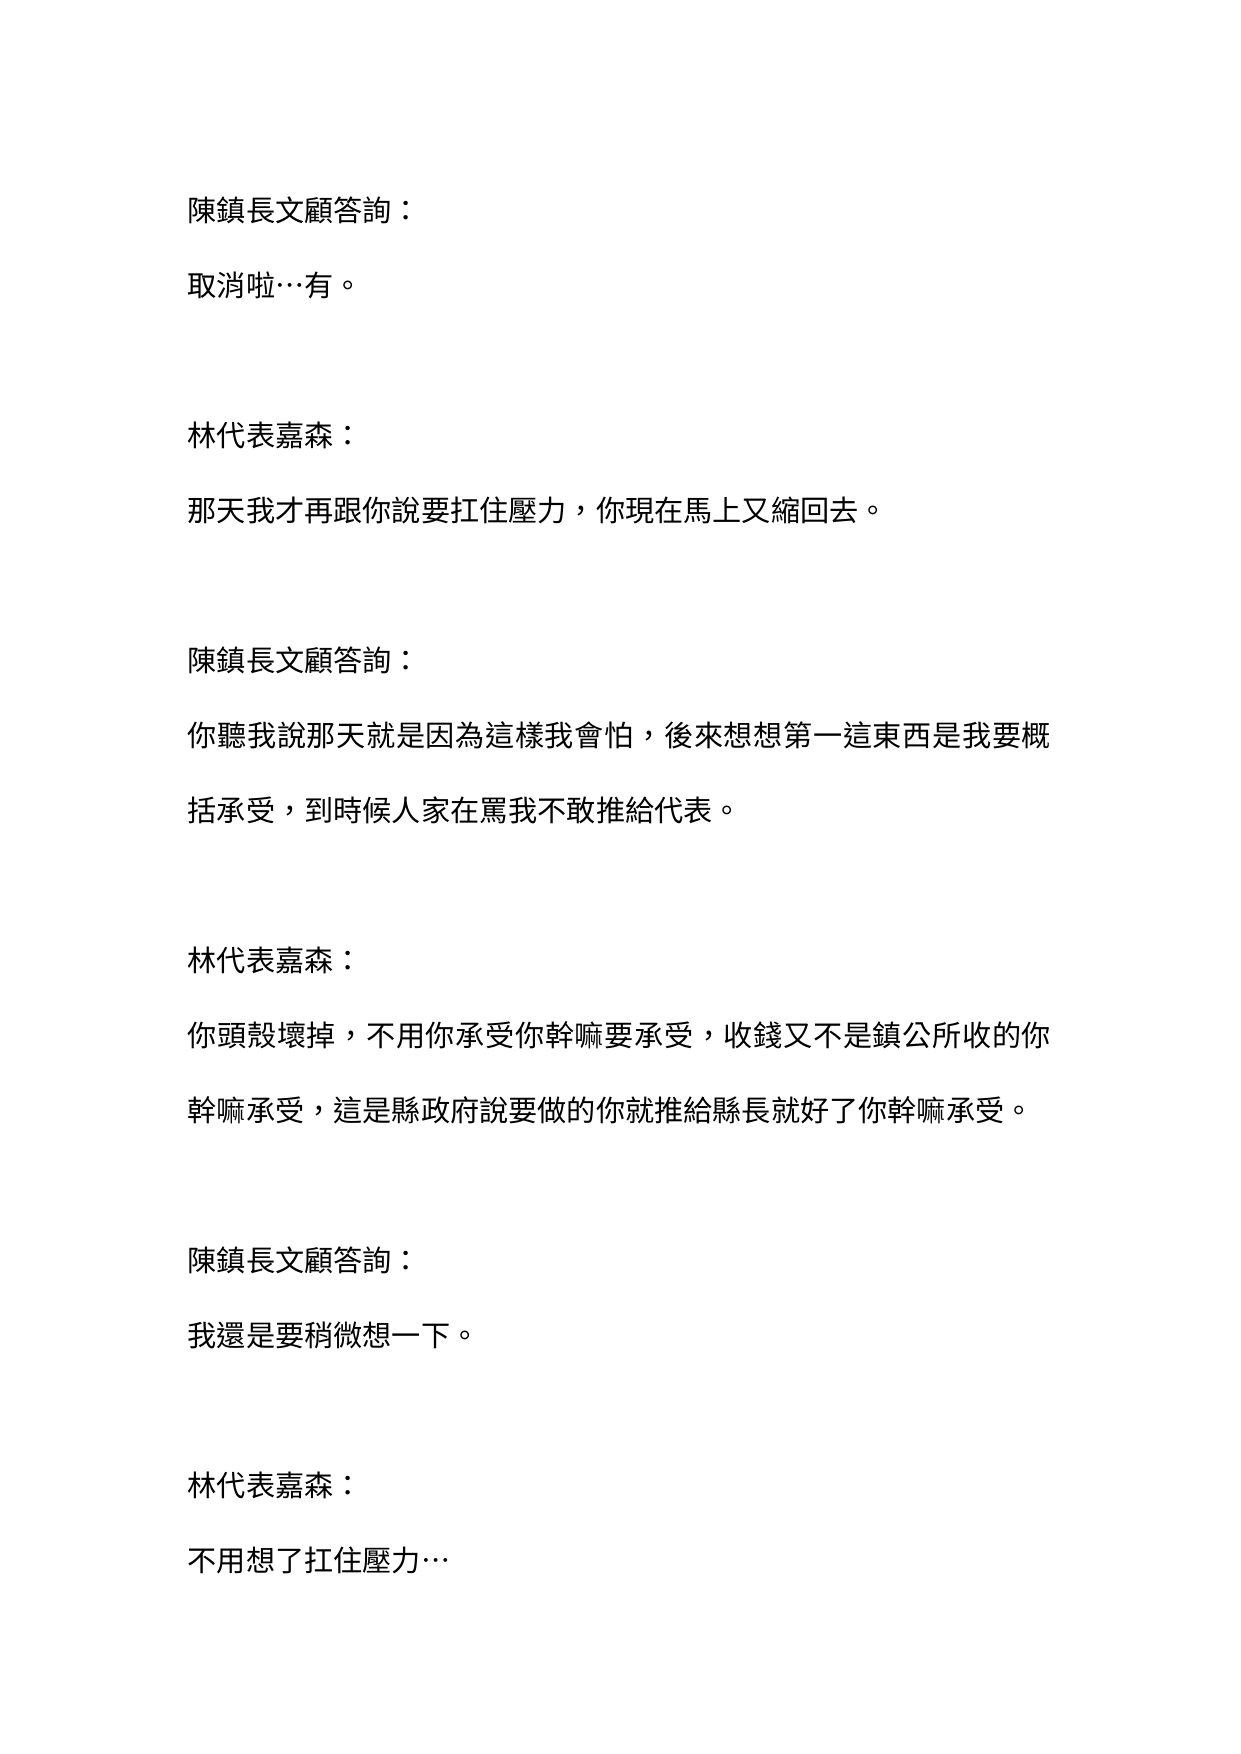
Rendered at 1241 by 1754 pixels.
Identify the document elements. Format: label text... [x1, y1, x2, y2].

text 林代表嘉森： [187, 914, 1053, 989]
text 陳鎮長文顧答詢： [187, 1214, 1053, 1289]
text 陳鎮長文顧答詢： [187, 164, 1053, 239]
text 你聽我說那天就是因為這樣我會怕，後來想想第一這東西是我要概括承受，到時候人家在罵我不敢推給代表。 [187, 689, 1053, 839]
text 取消啦…有。 [187, 239, 1053, 314]
text 不用想了扛住壓力… [187, 1514, 1053, 1589]
text 林代表嘉森： [187, 389, 1053, 464]
text 那天我才再跟你說要扛住壓力，你現在馬上又縮回去。 [187, 464, 1053, 539]
text 我還是要稍微想一下。 [187, 1289, 1053, 1364]
text 你頭殼壞掉，不用你承受你幹嘛要承受，收錢又不是鎮公所收的你幹嘛承受，這是縣政府說要做的你就推給縣長就好了你幹嘛承受。 [187, 989, 1053, 1139]
text 林代表嘉森： [187, 1439, 1053, 1514]
text 陳鎮長文顧答詢： [187, 614, 1053, 689]
